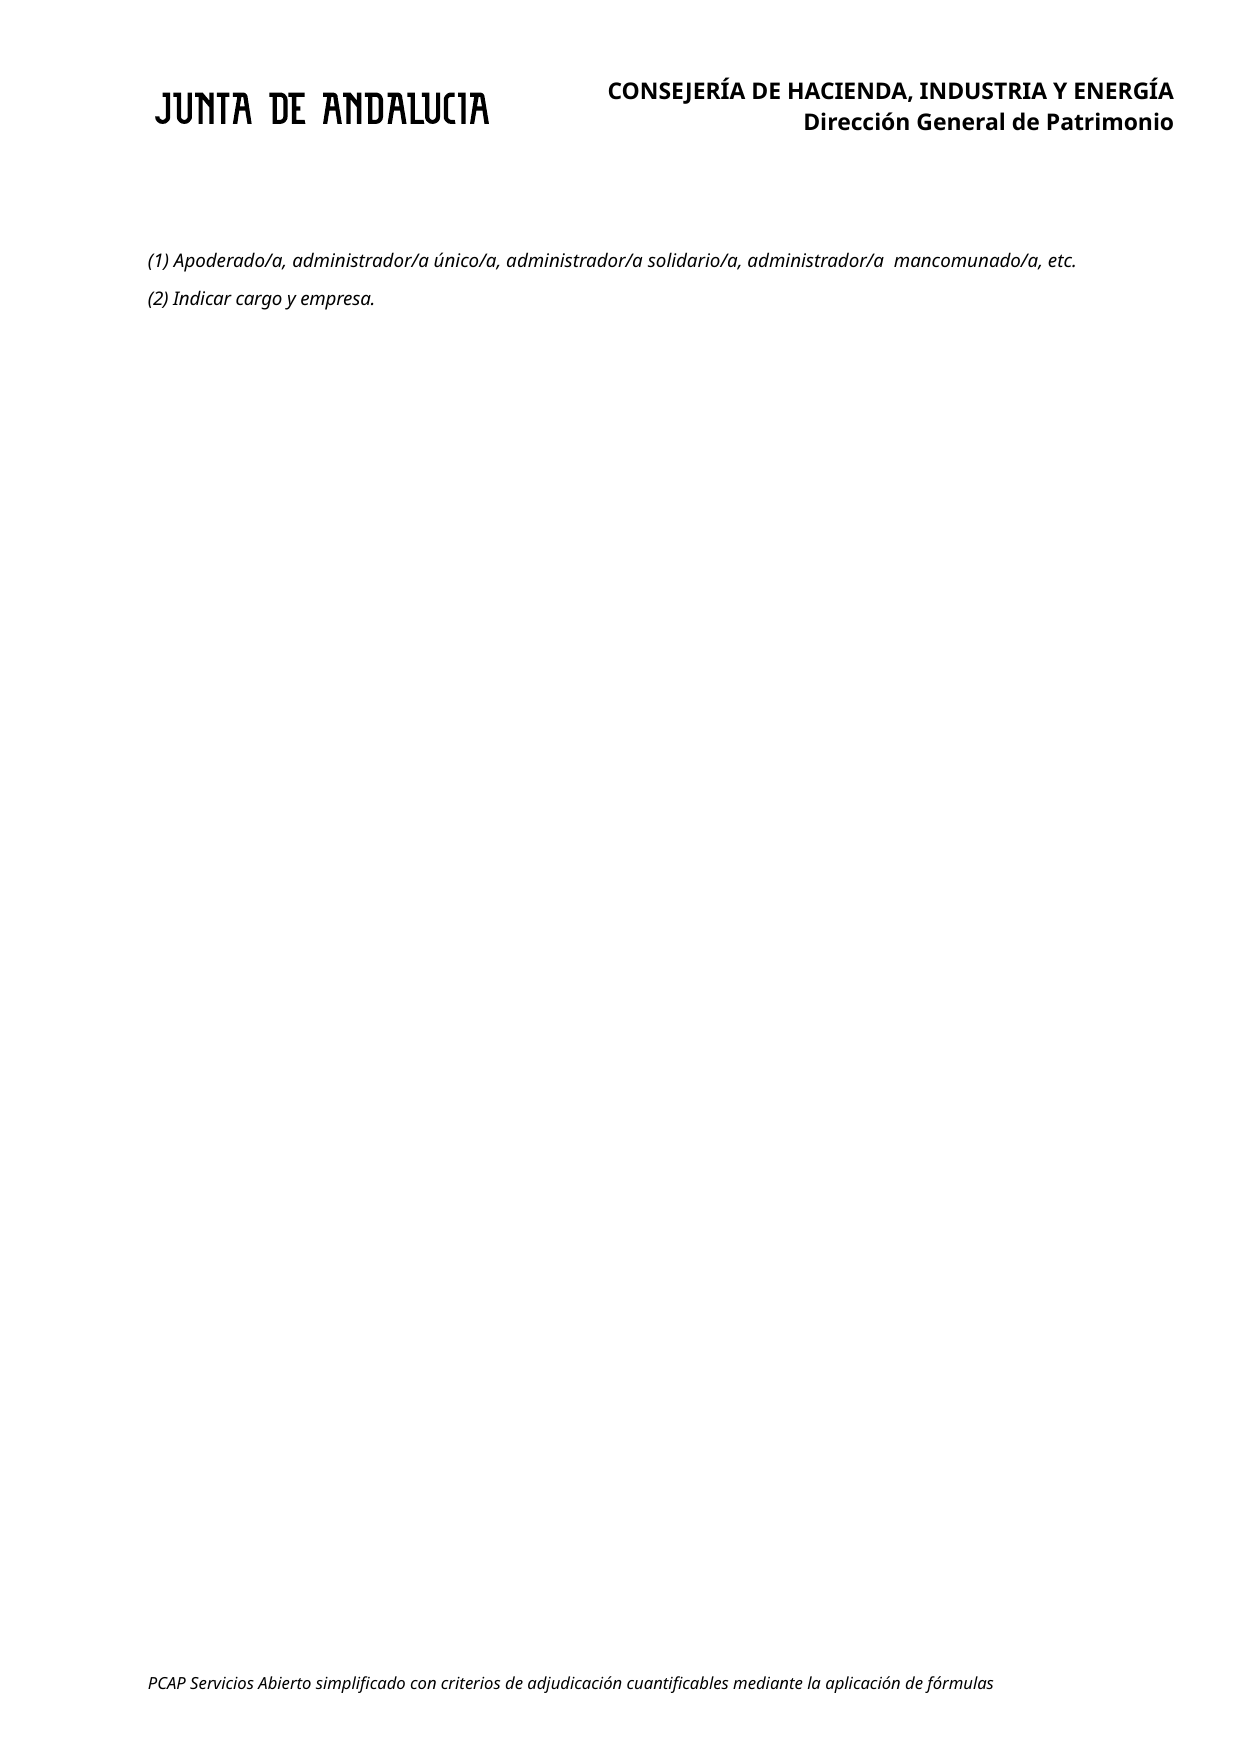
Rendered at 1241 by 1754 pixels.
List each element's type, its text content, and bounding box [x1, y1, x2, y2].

list (1) Apoderado/a, administrador/a único/a, administrador/a solidario/a, administrador/a mancomunado/a, etc. [148, 248, 1136, 273]
list (2) Indicar cargo y empresa. [148, 286, 1136, 311]
